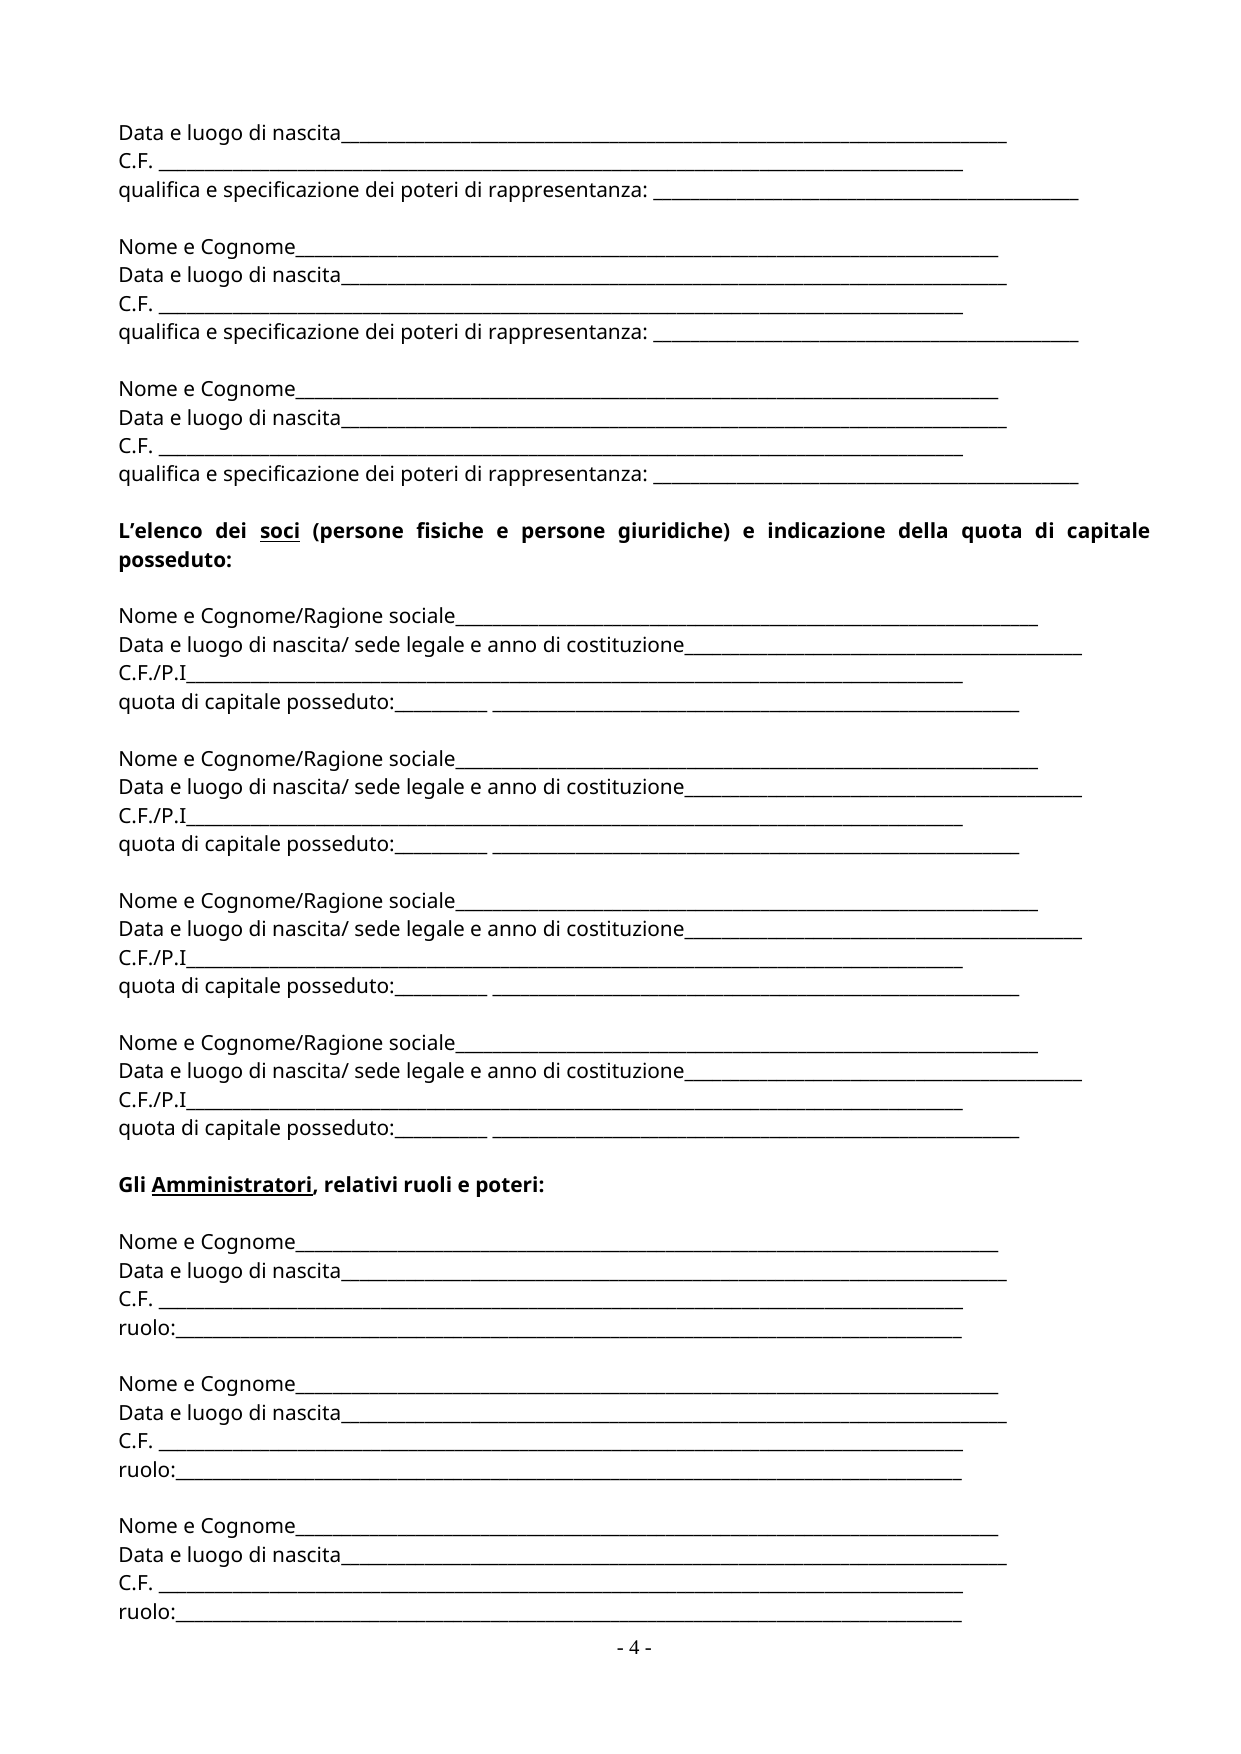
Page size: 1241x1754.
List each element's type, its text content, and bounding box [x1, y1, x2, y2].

text C.F./P.I____________________________________________________________________________________ [118, 658, 1152, 687]
text Gli Amministratori, relativi ruoli e poteri: [118, 1170, 1152, 1199]
text Data e luogo di nascita________________________________________________________________________ [118, 1256, 1152, 1284]
text Data e luogo di nascita/ sede legale e anno di costituzione___________________________________________ [118, 1057, 1152, 1085]
text C.F./P.I____________________________________________________________________________________ [118, 943, 1152, 971]
text qualifica e specificazione dei poteri di rappresentanza: ______________________________________________ [118, 175, 1152, 203]
text C.F. _______________________________________________________________________________________ [118, 1568, 1152, 1597]
text quota di capitale posseduto:__________ _________________________________________________________ [118, 1113, 1152, 1142]
text ruolo:_____________________________________________________________________________________ [118, 1597, 1152, 1625]
text Data e luogo di nascita________________________________________________________________________ [118, 260, 1152, 289]
text Nome e Cognome/Ragione sociale_______________________________________________________________ [118, 602, 1152, 630]
text Data e luogo di nascita/ sede legale e anno di costituzione___________________________________________ [118, 914, 1152, 943]
text C.F. _______________________________________________________________________________________ [118, 147, 1152, 175]
text Nome e Cognome____________________________________________________________________________ [118, 1369, 1152, 1398]
text quota di capitale posseduto:__________ _________________________________________________________ [118, 971, 1152, 1000]
text quota di capitale posseduto:__________ _________________________________________________________ [118, 687, 1152, 715]
text C.F. _______________________________________________________________________________________ [118, 289, 1152, 317]
text C.F./P.I____________________________________________________________________________________ [118, 1085, 1152, 1113]
text C.F. _______________________________________________________________________________________ [118, 1426, 1152, 1455]
text Data e luogo di nascita________________________________________________________________________ [118, 118, 1152, 147]
text L’elenco dei soci (persone fisiche e persone giuridiche) e indicazione della quota di capitale posseduto: [118, 516, 1152, 573]
text Nome e Cognome____________________________________________________________________________ [118, 1227, 1152, 1256]
text Data e luogo di nascita________________________________________________________________________ [118, 1540, 1152, 1568]
text ruolo:_____________________________________________________________________________________ [118, 1455, 1152, 1483]
text qualifica e specificazione dei poteri di rappresentanza: ______________________________________________ [118, 317, 1152, 346]
text ruolo:_____________________________________________________________________________________ [118, 1313, 1152, 1341]
text Nome e Cognome/Ragione sociale_______________________________________________________________ [118, 1028, 1152, 1057]
text Data e luogo di nascita________________________________________________________________________ [118, 403, 1152, 431]
text Data e luogo di nascita/ sede legale e anno di costituzione___________________________________________ [118, 630, 1152, 658]
text Nome e Cognome____________________________________________________________________________ [118, 232, 1152, 260]
text C.F. _______________________________________________________________________________________ [118, 431, 1152, 459]
text Nome e Cognome____________________________________________________________________________ [118, 1512, 1152, 1540]
text Data e luogo di nascita/ sede legale e anno di costituzione___________________________________________ [118, 772, 1152, 801]
text Nome e Cognome____________________________________________________________________________ [118, 374, 1152, 403]
text Nome e Cognome/Ragione sociale_______________________________________________________________ [118, 886, 1152, 914]
text quota di capitale posseduto:__________ _________________________________________________________ [118, 829, 1152, 858]
text qualifica e specificazione dei poteri di rappresentanza: ______________________________________________ [118, 459, 1152, 488]
text Nome e Cognome/Ragione sociale_______________________________________________________________ [118, 744, 1152, 772]
text C.F./P.I____________________________________________________________________________________ [118, 801, 1152, 829]
text C.F. _______________________________________________________________________________________ [118, 1284, 1152, 1313]
text Data e luogo di nascita________________________________________________________________________ [118, 1398, 1152, 1426]
